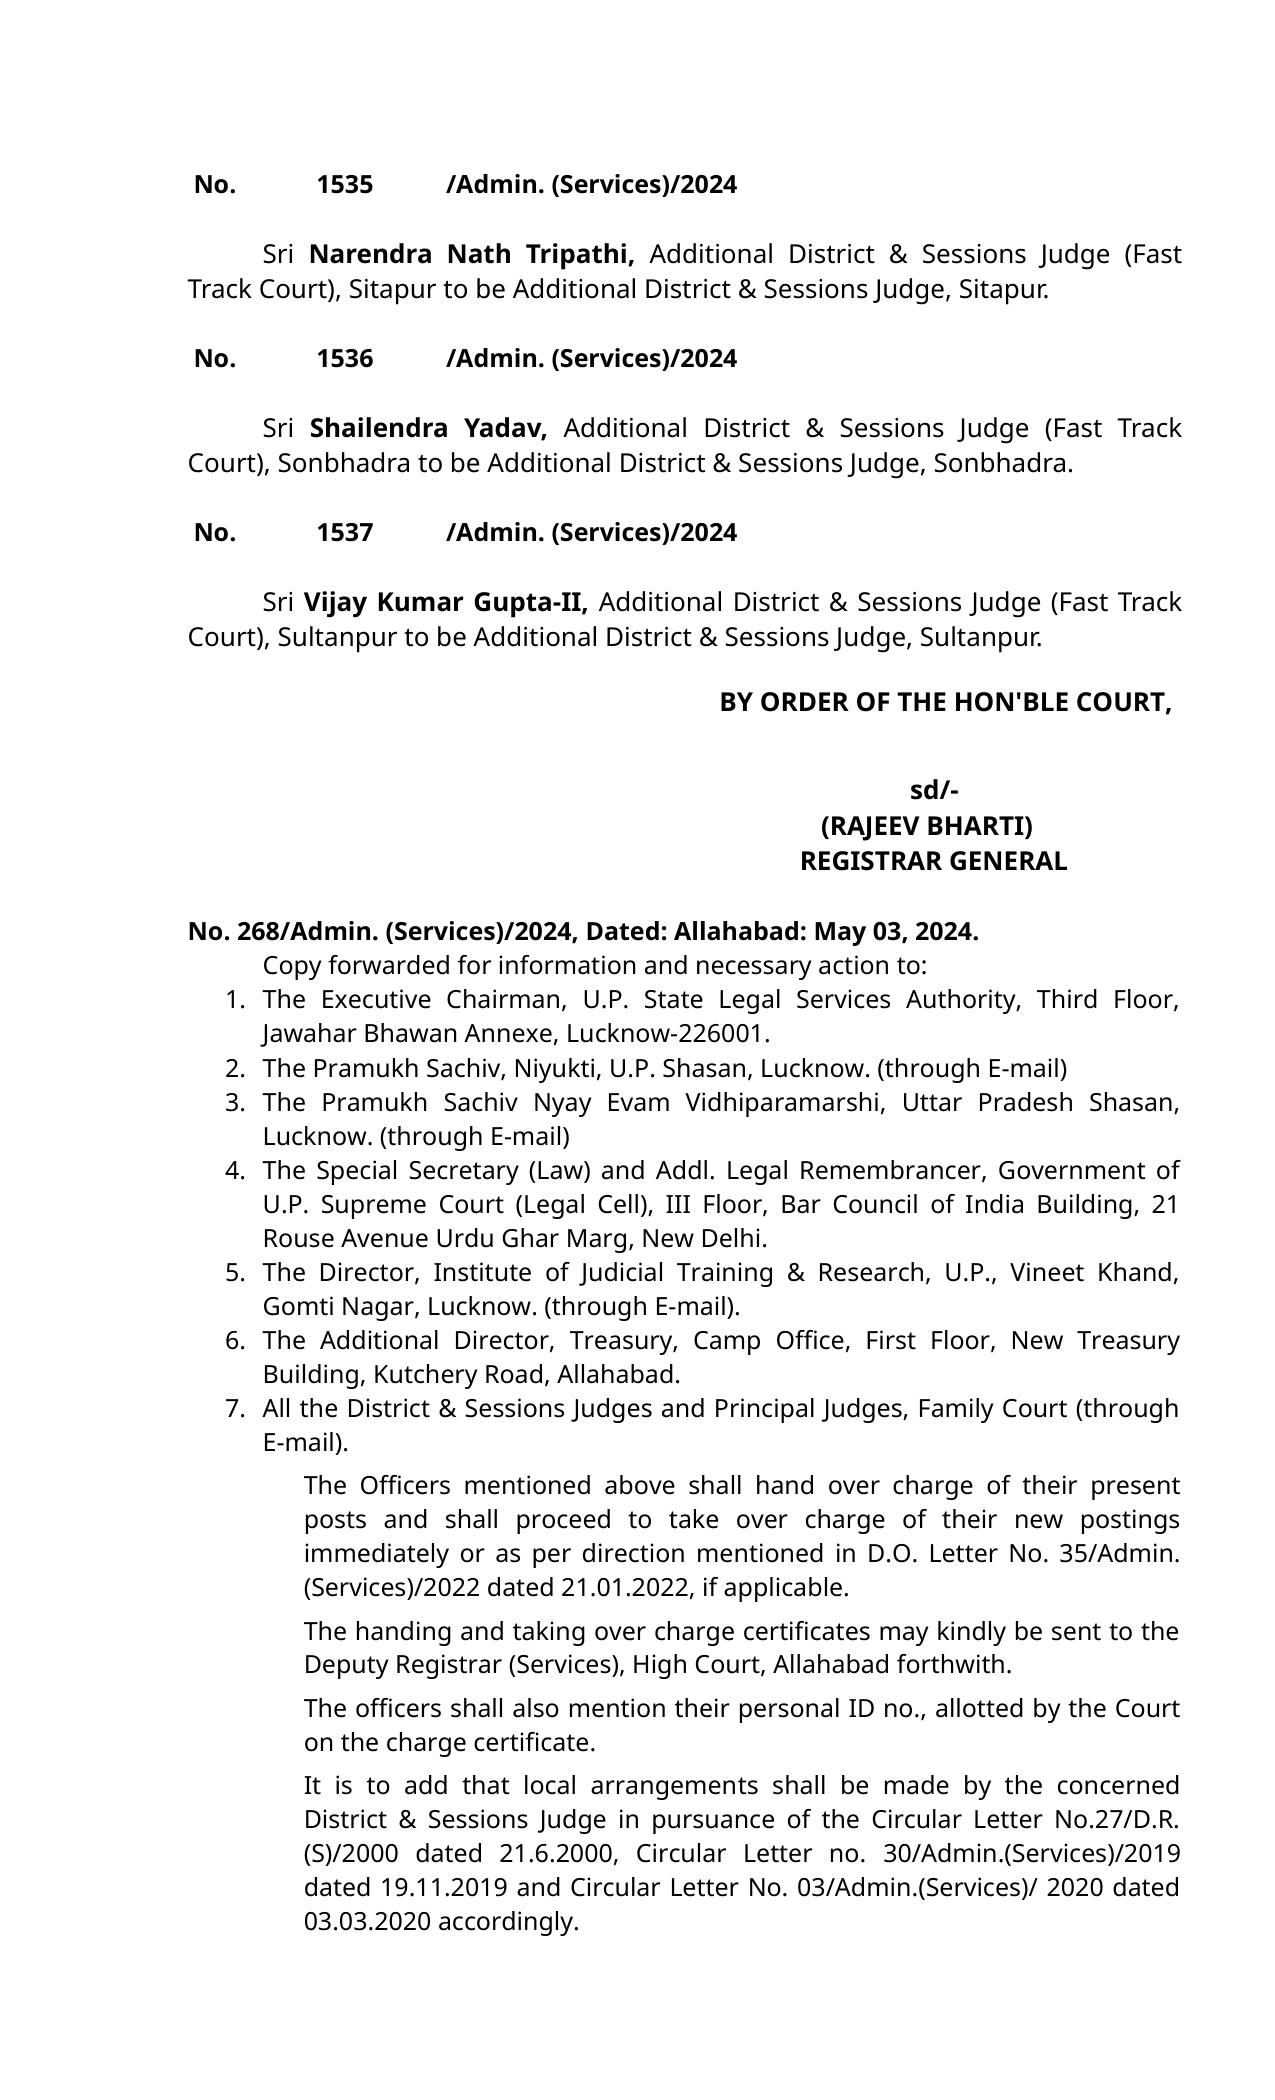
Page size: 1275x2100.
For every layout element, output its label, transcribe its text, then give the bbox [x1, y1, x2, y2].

text (RAJEEV BHARTI) [187, 807, 1183, 843]
text Copy forwarded for information and necessary action to: [187, 948, 1181, 982]
text The handing and taking over charge certificates may kindly be sent to the Deputy Registrar (Services), High Court, Allahabad forthwith. [303, 1613, 1181, 1681]
text BY ORDER OF THE HON'BLE COURT, [562, 683, 1181, 719]
list The Executive Chairman, U.P. State Legal Services Authority, Third Floor, Jawahar Bhawan Annexe, Lucknow-226001. [225, 982, 1181, 1050]
text The Officers mentioned above shall hand over charge of their present posts and shall proceed to take over charge of their new postings immediately or as per direction mentioned in D.O. Letter No. 35/Admin. (Services)/2022 dated 21.01.2022, if applicable. [303, 1468, 1181, 1604]
list The Pramukh Sachiv, Niyukti, U.P. Shasan, Lucknow. (through E-mail) [225, 1050, 1181, 1084]
list The Additional Director, Treasury, Camp Office, First Floor, New Treasury Building, Kutchery Road, Allahabad. [225, 1323, 1181, 1391]
list The Director, Institute of Judicial Training & Research, U.P., Vineet Khand, Gomti Nagar, Lucknow. (through E-mail). [225, 1254, 1181, 1323]
table_header [261, 509, 440, 554]
list The Pramukh Sachiv Nyay Evam Vidhiparamarshi, Uttar Pradesh Shasan, Lucknow. (through E-mail) [225, 1084, 1181, 1152]
table_header No. [188, 161, 261, 206]
text Sri Narendra Nath Tripathi, Additional District & Sessions Judge (Fast Track Court), Sitapur to be Additional District & Sessions Judge, Sitapur. [187, 235, 1183, 306]
list The Special Secretary (Law) and Addl. Legal Remembrancer, Government of U.P. Supreme Court (Legal Cell), III Floor, Bar Council of India Building, 21 Rouse Avenue Urdu Ghar Marg, New Delhi. [225, 1152, 1181, 1254]
text REGISTRAR GENERAL [187, 843, 1181, 878]
table_header /Admin. (Services)/2024 [440, 335, 779, 381]
list All the District & Sessions Judges and Principal Judges, Family Court (through E-mail). [225, 1391, 1181, 1459]
text sd/- [187, 772, 1181, 807]
text The officers shall also mention their personal ID no., allotted by the Court on the charge certificate. [303, 1690, 1181, 1758]
text Sri Vijay Kumar Gupta-II, Additional District & Sessions Judge (Fast Track Court), Sultanpur to be Additional District & Sessions Judge, Sultanpur. [187, 583, 1183, 654]
table_header No. [188, 509, 261, 554]
table_header No. [188, 335, 261, 381]
text No. 268/Admin. (Services)/2024, Dated: Allahabad: May 03, 2024. [187, 914, 1181, 948]
text It is to add that local arrangements shall be made by the concerned District & Sessions Judge in pursuance of the Circular Letter No.27/D.R.(S)/2000 dated 21.6.2000, Circular Letter no. 30/Admin.(Services)/2019 dated 19.11.2019 and Circular Letter No. 03/Admin.(Services)/ 2020 dated 03.03.2020 accordingly. [303, 1767, 1181, 1938]
table_header /Admin. (Services)/2024 [440, 161, 779, 206]
table_header /Admin. (Services)/2024 [440, 509, 779, 554]
table_header [261, 161, 440, 206]
table_header [261, 335, 440, 381]
text Sri Shailendra Yadav, Additional District & Sessions Judge (Fast Track Court), Sonbhadra to be Additional District & Sessions Judge, Sonbhadra. [187, 409, 1183, 480]
